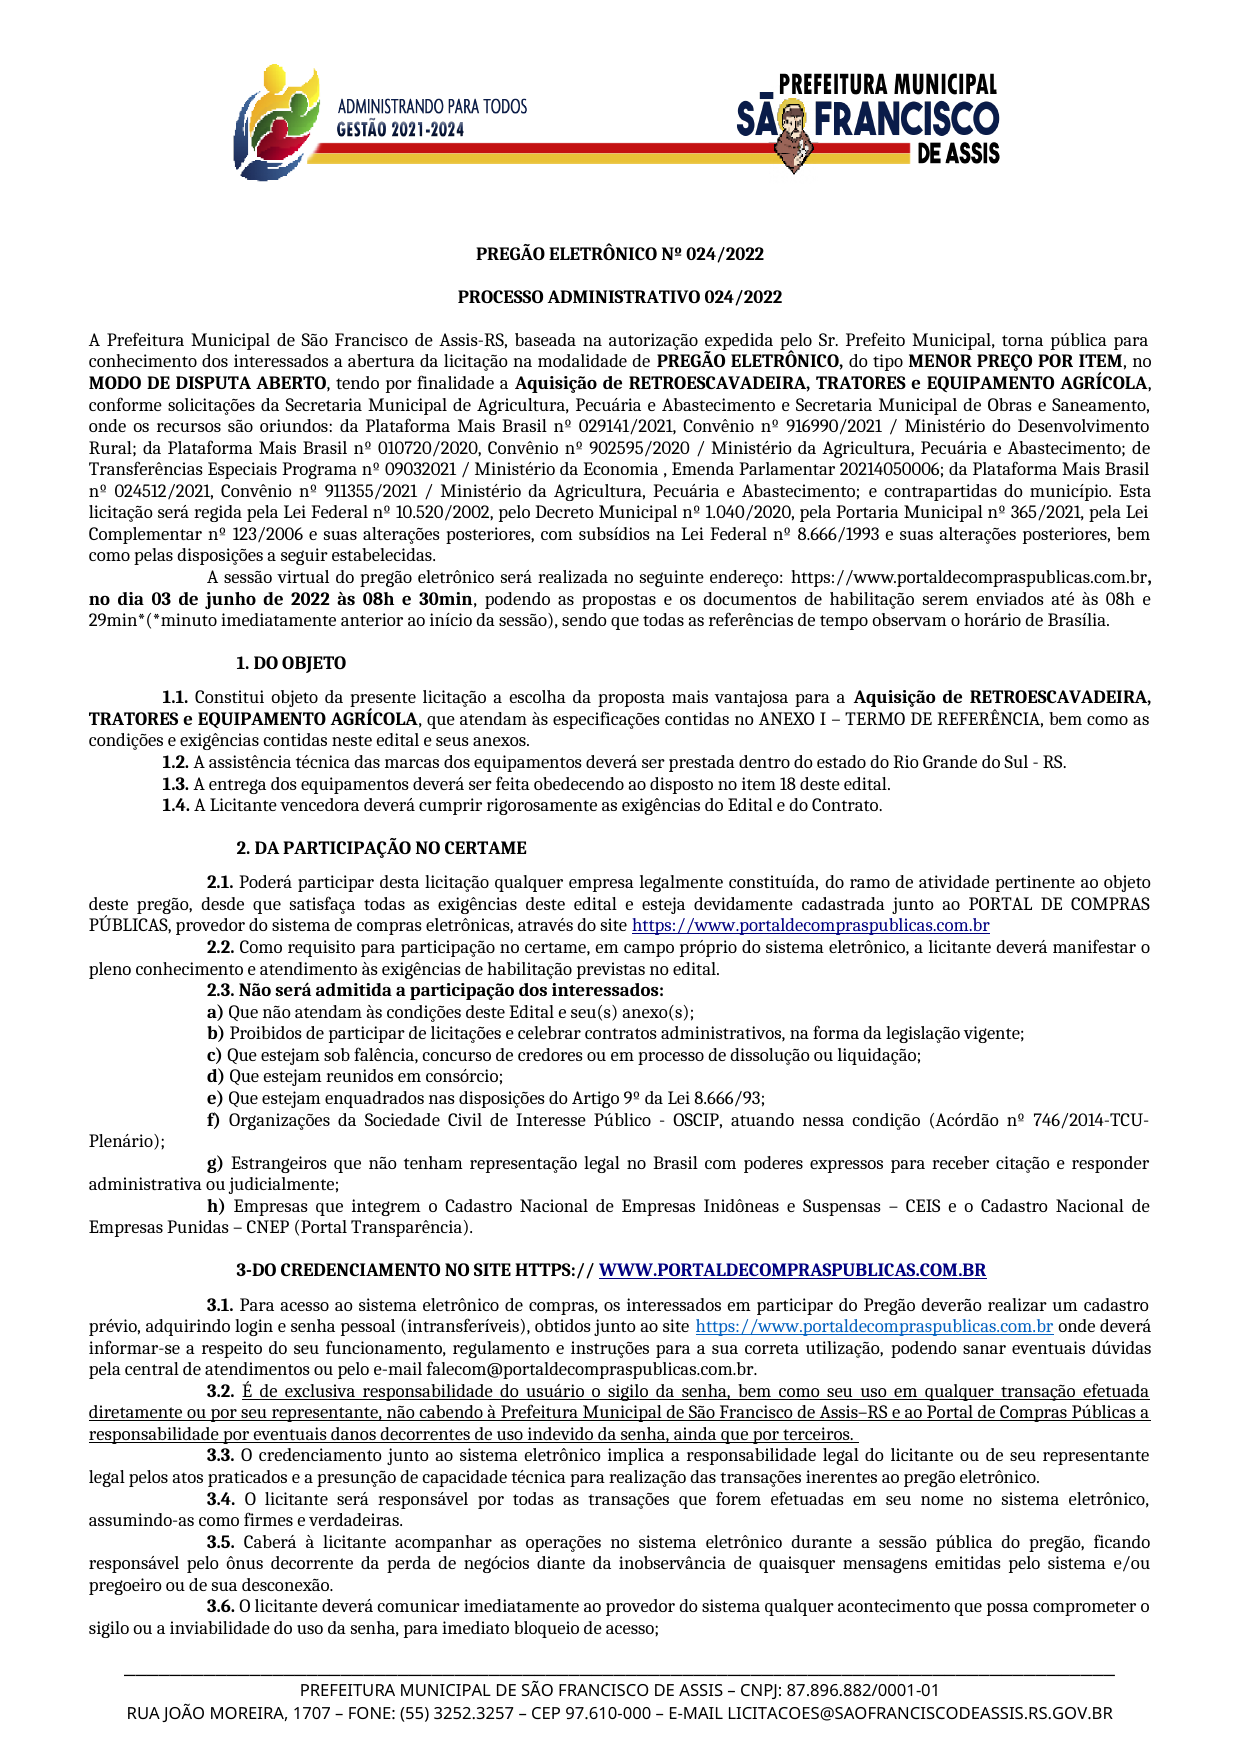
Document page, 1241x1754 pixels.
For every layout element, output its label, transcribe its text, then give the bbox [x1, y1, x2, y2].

text 1.1. Constitui objeto da presente licitação a escolha da proposta mais vantajosa para a Aquisição de RETROESCAVADEIRA, TRATORES e EQUIPAMENTO AGRÍCOLA, que atendam às especificações contidas no ANEXO I – TERMO DE REFERÊNCIA, bem como as condições e exigências contidas neste edital e seus anexos. [89, 687, 1152, 752]
text a) Que não atendam às condições deste Edital e seu(s) anexo(s); [89, 1001, 1152, 1023]
text 1.3. A entrega dos equipamentos deverá ser feita obedecendo ao disposto no item 18 deste edital. [89, 773, 1152, 795]
text PREGÃO ELETRÔNICO Nº 024/2022 [89, 243, 1152, 265]
text 3.2. É de exclusiva responsabilidade do usuário o sigilo da senha, bem como seu uso em qualquer transação efetuada diretamente ou por seu representante, não cabendo à Prefeitura Municipal de São Francisco de Assis–RS e ao Portal de Compras Públicas a responsabilidade por eventuais danos decorrentes de uso indevido da senha, ainda que por terceiros. [89, 1380, 1152, 1445]
text 2. DA PARTICIPAÇÃO NO CERTAME [89, 838, 1152, 859]
text PROCESSO ADMINISTRATIVO 024/2022 [89, 286, 1152, 308]
text 3.3. O credenciamento junto ao sistema eletrônico implica a responsabilidade legal do licitante ou de seu representante legal pelos atos praticados e a presunção de capacidade técnica para realização das transações inerentes ao pregão eletrônico. [89, 1445, 1152, 1488]
text 2.2. Como requisito para participação no certame, em campo próprio do sistema eletrônico, a licitante deverá manifestar o pleno conhecimento e atendimento às exigências de habilitação previstas no edital. [89, 937, 1152, 980]
text 1.2. A assistência técnica das marcas dos equipamentos deverá ser prestada dentro do estado do Rio Grande do Sul - RS. [89, 752, 1152, 773]
text 3.5. Caberá à licitante acompanhar as operações no sistema eletrônico durante a sessão pública do pregão, ficando responsável pelo ônus decorrente da perda de negócios diante da inobservância de quaisquer mensagens emitidas pelo sistema e/ou pregoeiro ou de sua desconexão. [89, 1531, 1152, 1596]
text d) Que estejam reunidos em consórcio; [89, 1066, 1152, 1087]
text 3.4. O licitante será responsável por todas as transações que forem efetuadas em seu nome no sistema eletrônico, assumindo-as como firmes e verdadeiras. [89, 1488, 1152, 1531]
text A Prefeitura Municipal de São Francisco de Assis-RS, baseada na autorização expedida pelo Sr. Prefeito Municipal, torna pública para conhecimento dos interessados a abertura da licitação na modalidade de PREGÃO ELETRÔNICO, do tipo MENOR PREÇO POR ITEM, no MODO DE DISPUTA ABERTO, tendo por finalidade a Aquisição de RETROESCAVADEIRA, TRATORES e EQUIPAMENTO AGRÍCOLA, conforme solicitações da Secretaria Municipal de Agricultura, Pecuária e Abastecimento e Secretaria Municipal de Obras e Saneamento, onde os recursos são oriundos: da Plataforma Mais Brasil nº 029141/2021, Convênio nº 916990/2021 / Ministério do Desenvolvimento Rural; da Plataforma Mais Brasil nº 010720/2020, Convênio nº 902595/2020 / Ministério da Agricultura, Pecuária e Abastecimento; de Transferências Especiais Programa nº 09032021 / Ministério da Economia , Emenda Parlamentar 20214050006; da Plataforma Mais Brasil nº 024512/2021, Convênio nº 911355/2021 / Ministério da Agricultura, Pecuária e Abastecimento; e contrapartidas do município. Esta licitação será regida pela Lei Federal nº 10.520/2002, pelo Decreto Municipal nº 1.040/2020, pela Portaria Municipal nº 365/2021, pela Lei Complementar nº 123/2006 e suas alterações posteriores, com subsídios na Lei Federal nº 8.666/1993 e suas alterações posteriores, bem como pelas disposições a seguir estabelecidas. [89, 329, 1152, 567]
text g) Estrangeiros que não tenham representação legal no Brasil com poderes expressos para receber citação e responder administrativa ou judicialmente; [89, 1152, 1152, 1195]
text 3.1. Para acesso ao sistema eletrônico de compras, os interessados em participar do Pregão deverão realizar um cadastro prévio, adquirindo login e senha pessoal (intransferíveis), obtidos junto ao site https://www.portaldecompraspublicas.com.br onde deverá informar-se a respeito do seu funcionamento, regulamento e instruções para a sua correta utilização, podendo sanar eventuais dúvidas pela central de atendimentos ou pelo e-mail falecom@portaldecompraspublicas.com.br. [89, 1294, 1152, 1380]
text f) Organizações da Sociedade Civil de Interesse Público - OSCIP, atuando nessa condição (Acórdão nº 746/2014-TCU-Plenário); [89, 1109, 1152, 1152]
text 3.6. O licitante deverá comunicar imediatamente ao provedor do sistema qualquer acontecimento que possa comprometer o sigilo ou a inviabilidade do uso da senha, para imediato bloqueio de acesso; [89, 1596, 1152, 1639]
text b) Proibidos de participar de licitações e celebrar contratos administrativos, na forma da legislação vigente; [89, 1023, 1152, 1044]
text 1.4. A Licitante vencedora deverá cumprir rigorosamente as exigências do Edital e do Contrato. [89, 795, 1152, 816]
text 1. DO OBJETO [89, 653, 1152, 674]
text 2.1. Poderá participar desta licitação qualquer empresa legalmente constituída, do ramo de atividade pertinente ao objeto deste pregão, desde que satisfaça todas as exigências deste edital e esteja devidamente cadastrada junto ao PORTAL DE COMPRAS PÚBLICAS, provedor do sistema de compras eletrônicas, através do site https://www.portaldecompraspublicas.com.br [89, 872, 1152, 937]
text A sessão virtual do pregão eletrônico será realizada no seguinte endereço: https://www.portaldecompraspublicas.com.br, no dia 03 de junho de 2022 às 08h e 30min, podendo as propostas e os documentos de habilitação serem enviados até às 08h e 29min*(*minuto imediatamente anterior ao início da sessão), sendo que todas as referências de tempo observam o horário de Brasília. [89, 567, 1152, 631]
text h) Empresas que integrem o Cadastro Nacional de Empresas Inidôneas e Suspensas – CEIS e o Cadastro Nacional de Empresas Punidas – CNEP (Portal Transparência). [89, 1195, 1152, 1238]
text c) Que estejam sob falência, concurso de credores ou em processo de dissolução ou liquidação; [89, 1044, 1152, 1066]
text e) Que estejam enquadrados nas disposições do Artigo 9º da Lei 8.666/93; [89, 1087, 1152, 1109]
text 2.3. Não será admitida a participação dos interessados: [89, 980, 1152, 1001]
text 3-DO CREDENCIAMENTO NO SITE HTTPS:// WWW.PORTALDECOMPRASPUBLICAS.COM.BR [89, 1260, 1152, 1282]
